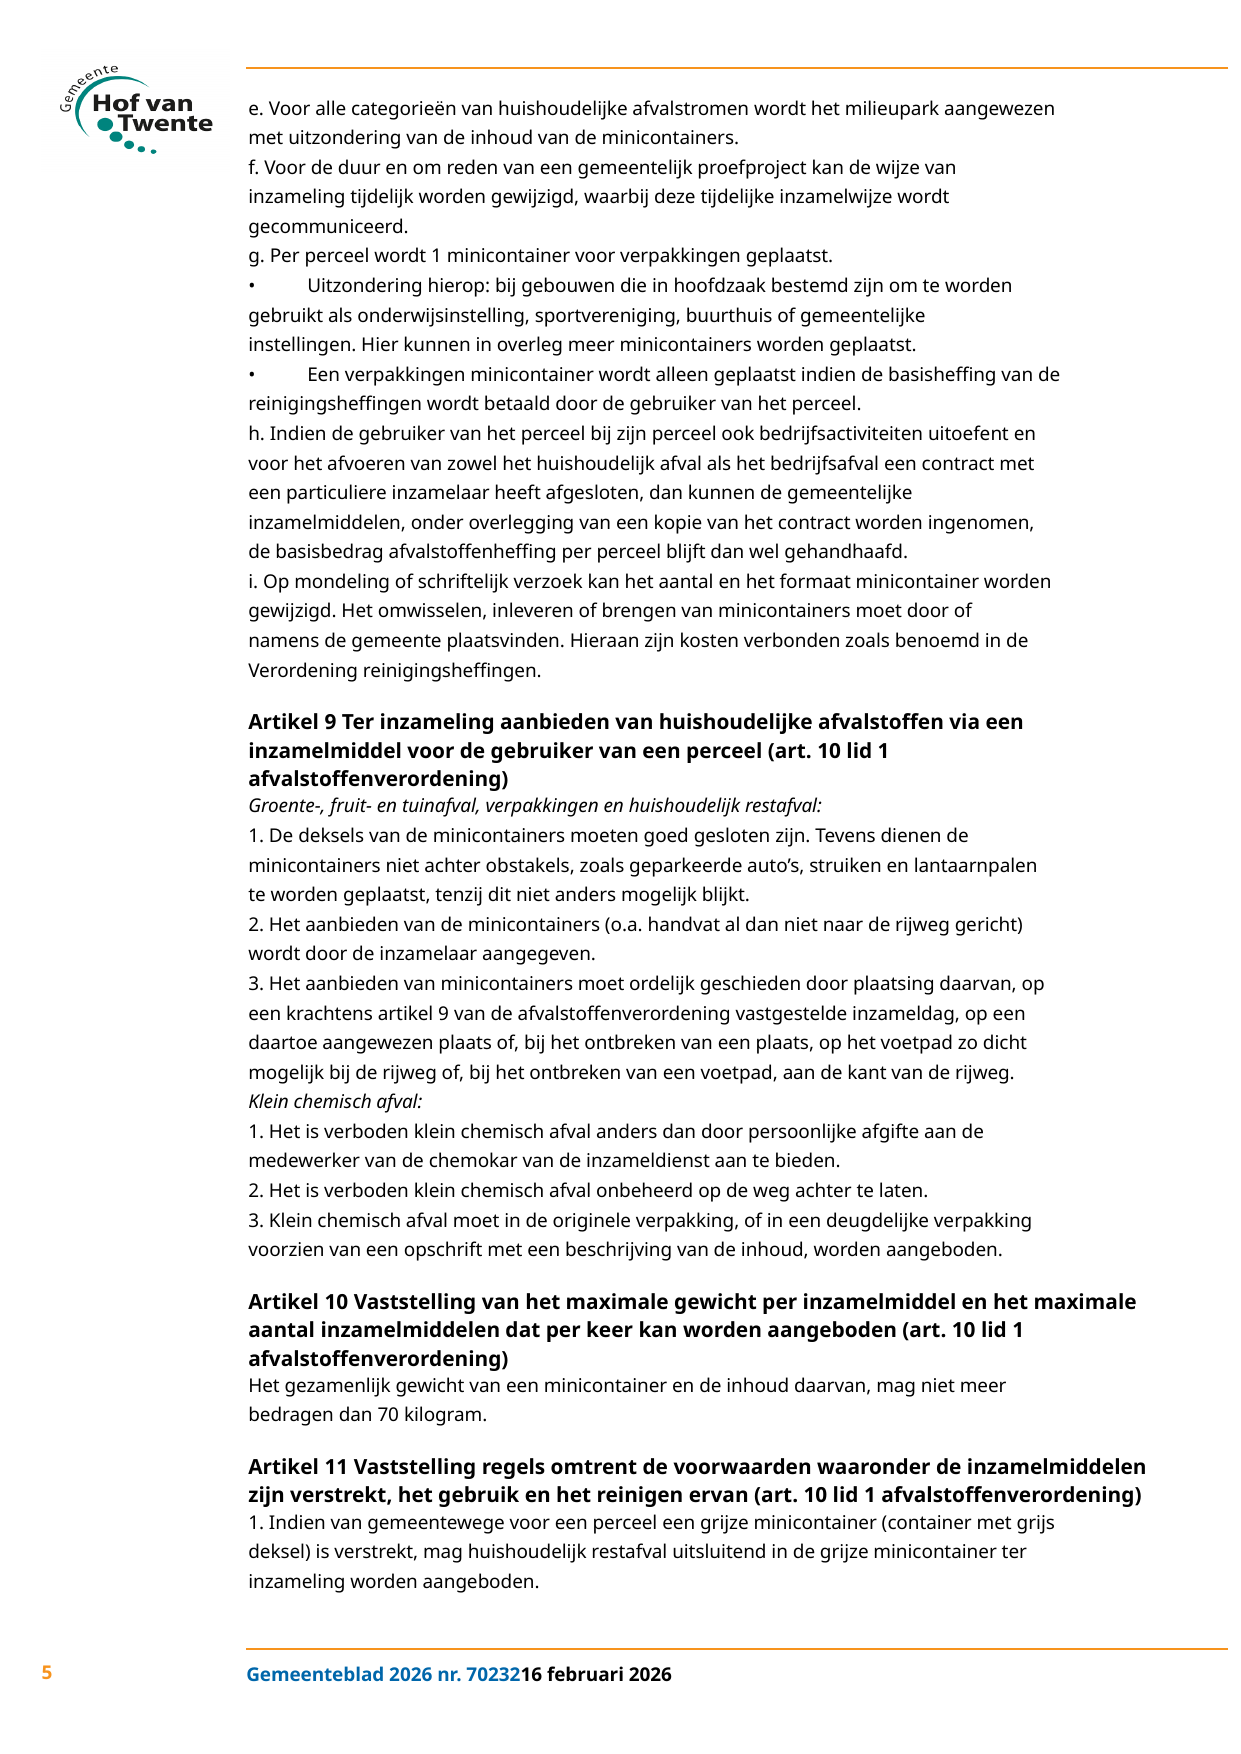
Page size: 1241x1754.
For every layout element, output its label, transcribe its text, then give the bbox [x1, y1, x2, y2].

text 1. Het is verboden klein chemisch afval anders dan door persoonlijke afgifte aan de [248, 1118, 1152, 1144]
text met uitzondering van de inhoud van de minicontainers. [248, 124, 1152, 150]
text voor het afvoeren van zowel het huishoudelijk afval als het bedrijfsafval een contract met [248, 450, 1152, 476]
text f. Voor de duur en om reden van een gemeentelijk proefproject kan de wijze van [248, 154, 1152, 180]
text Groente-, fruit- en tuinafval, verpakkingen en huishoudelijk restafval: [248, 793, 1152, 818]
text Het gezamenlijk gewicht van een minicontainer en de inhoud daarvan, mag niet meer [248, 1372, 1152, 1398]
text de basisbedrag afvalstoffenheffing per perceel blijft dan wel gehandhaafd. [248, 538, 1152, 564]
text gebruikt als onderwijsinstelling, sportvereniging, buurthuis of gemeentelijke [248, 302, 1152, 328]
text g. Per perceel wordt 1 minicontainer voor verpakkingen geplaatst. [248, 243, 1152, 268]
text 1. Indien van gemeentewege voor een perceel een grijze minicontainer (container met grijs [248, 1509, 1152, 1535]
text instellingen. Hier kunnen in overleg meer minicontainers worden geplaatst. [248, 331, 1152, 357]
text te worden geplaatst, tenzij dit niet anders mogelijk blijkt. [248, 881, 1152, 907]
text gewijzigd. Het omwisselen, inleveren of brengen van minicontainers moet door of [248, 598, 1152, 623]
text e. Voor alle categorieën van huishoudelijke afvalstromen wordt het milieupark aangewezen [248, 95, 1152, 121]
list Uitzondering hierop: bij gebouwen die in hoofdzaak bestemd zijn om te worden [248, 272, 1152, 298]
text inzameling tijdelijk worden gewijzigd, waarbij deze tijdelijke inzamelwijze wordt [248, 183, 1152, 209]
text reinigingsheffingen wordt betaald door de gebruiker van het perceel. [248, 391, 1152, 416]
text medewerker van de chemokar van de inzameldienst aan te bieden. [248, 1148, 1152, 1173]
text inzamelmiddelen, onder overlegging van een kopie van het contract worden ingenomen, [248, 509, 1152, 535]
picture [41, 47, 231, 172]
text inzameling worden aangeboden. [248, 1568, 1152, 1594]
text 1. De deksels van de minicontainers moeten goed gesloten zijn. Tevens dienen de [248, 822, 1152, 848]
text h. Indien de gebruiker van het perceel bij zijn perceel ook bedrijfsactiviteiten uitoefent en [248, 420, 1152, 446]
text Verordening reinigingsheffingen. [248, 657, 1152, 683]
text bedragen dan 70 kilogram. [248, 1402, 1152, 1427]
text deksel) is verstrekt, mag huishoudelijk restafval uitsluitend in de grijze minicontainer ter [248, 1538, 1152, 1564]
text mogelijk bij de rijweg of, bij het ontbreken van een voetpad, aan de kant van de rijweg. [248, 1059, 1152, 1084]
text daartoe aangewezen plaats of, bij het ontbreken van een plaats, op het voetpad zo dicht [248, 1029, 1152, 1055]
text gecommuniceerd. [248, 213, 1152, 239]
text Artikel 10 Vaststelling van het maximale gewicht per inzamelmiddel en het maximale aantal inzamelmiddelen dat per keer kan worden aangeboden (art. 10 lid 1 afvalstoffenverordening) [248, 1287, 1152, 1372]
text Klein chemisch afval: [248, 1088, 1152, 1114]
text 3. Het aanbieden van minicontainers moet ordelijk geschieden door plaatsing daarvan, op [248, 970, 1152, 996]
text 2. Het is verboden klein chemisch afval onbeheerd op de weg achter te laten. [248, 1177, 1152, 1203]
text een particuliere inzamelaar heeft afgesloten, dan kunnen de gemeentelijke [248, 479, 1152, 505]
text Artikel 11 Vaststelling regels omtrent de voorwaarden waaronder de inzamelmiddelen zijn verstrekt, het gebruik en het reinigen ervan (art. 10 lid 1 afvalstoffenverordening) [248, 1452, 1152, 1509]
text i. Op mondeling of schriftelijk verzoek kan het aantal en het formaat minicontainer worden [248, 568, 1152, 594]
text 3. Klein chemisch afval moet in de originele verpakking, of in een deugdelijke verpakking [248, 1207, 1152, 1232]
text Artikel 9 Ter inzameling aanbieden van huishoudelijke afvalstoffen via een inzamelmiddel voor de gebruiker van een perceel (art. 10 lid 1 afvalstoffenverordening) [248, 707, 1152, 793]
text wordt door de inzamelaar aangegeven. [248, 941, 1152, 966]
text namens de gemeente plaatsvinden. Hieraan zijn kosten verbonden zoals benoemd in de [248, 627, 1152, 653]
text voorzien van een opschrift met een beschrijving van de inhoud, worden aangeboden. [248, 1236, 1152, 1262]
list Een verpakkingen minicontainer wordt alleen geplaatst indien de basisheffing van de [248, 361, 1152, 387]
text minicontainers niet achter obstakels, zoals geparkeerde auto’s, struiken en lantaarnpalen [248, 852, 1152, 877]
text 2. Het aanbieden van de minicontainers (o.a. handvat al dan niet naar de rijweg gericht) [248, 911, 1152, 937]
text een krachtens artikel 9 van de afvalstoffenverordening vastgestelde inzameldag, op een [248, 1000, 1152, 1025]
